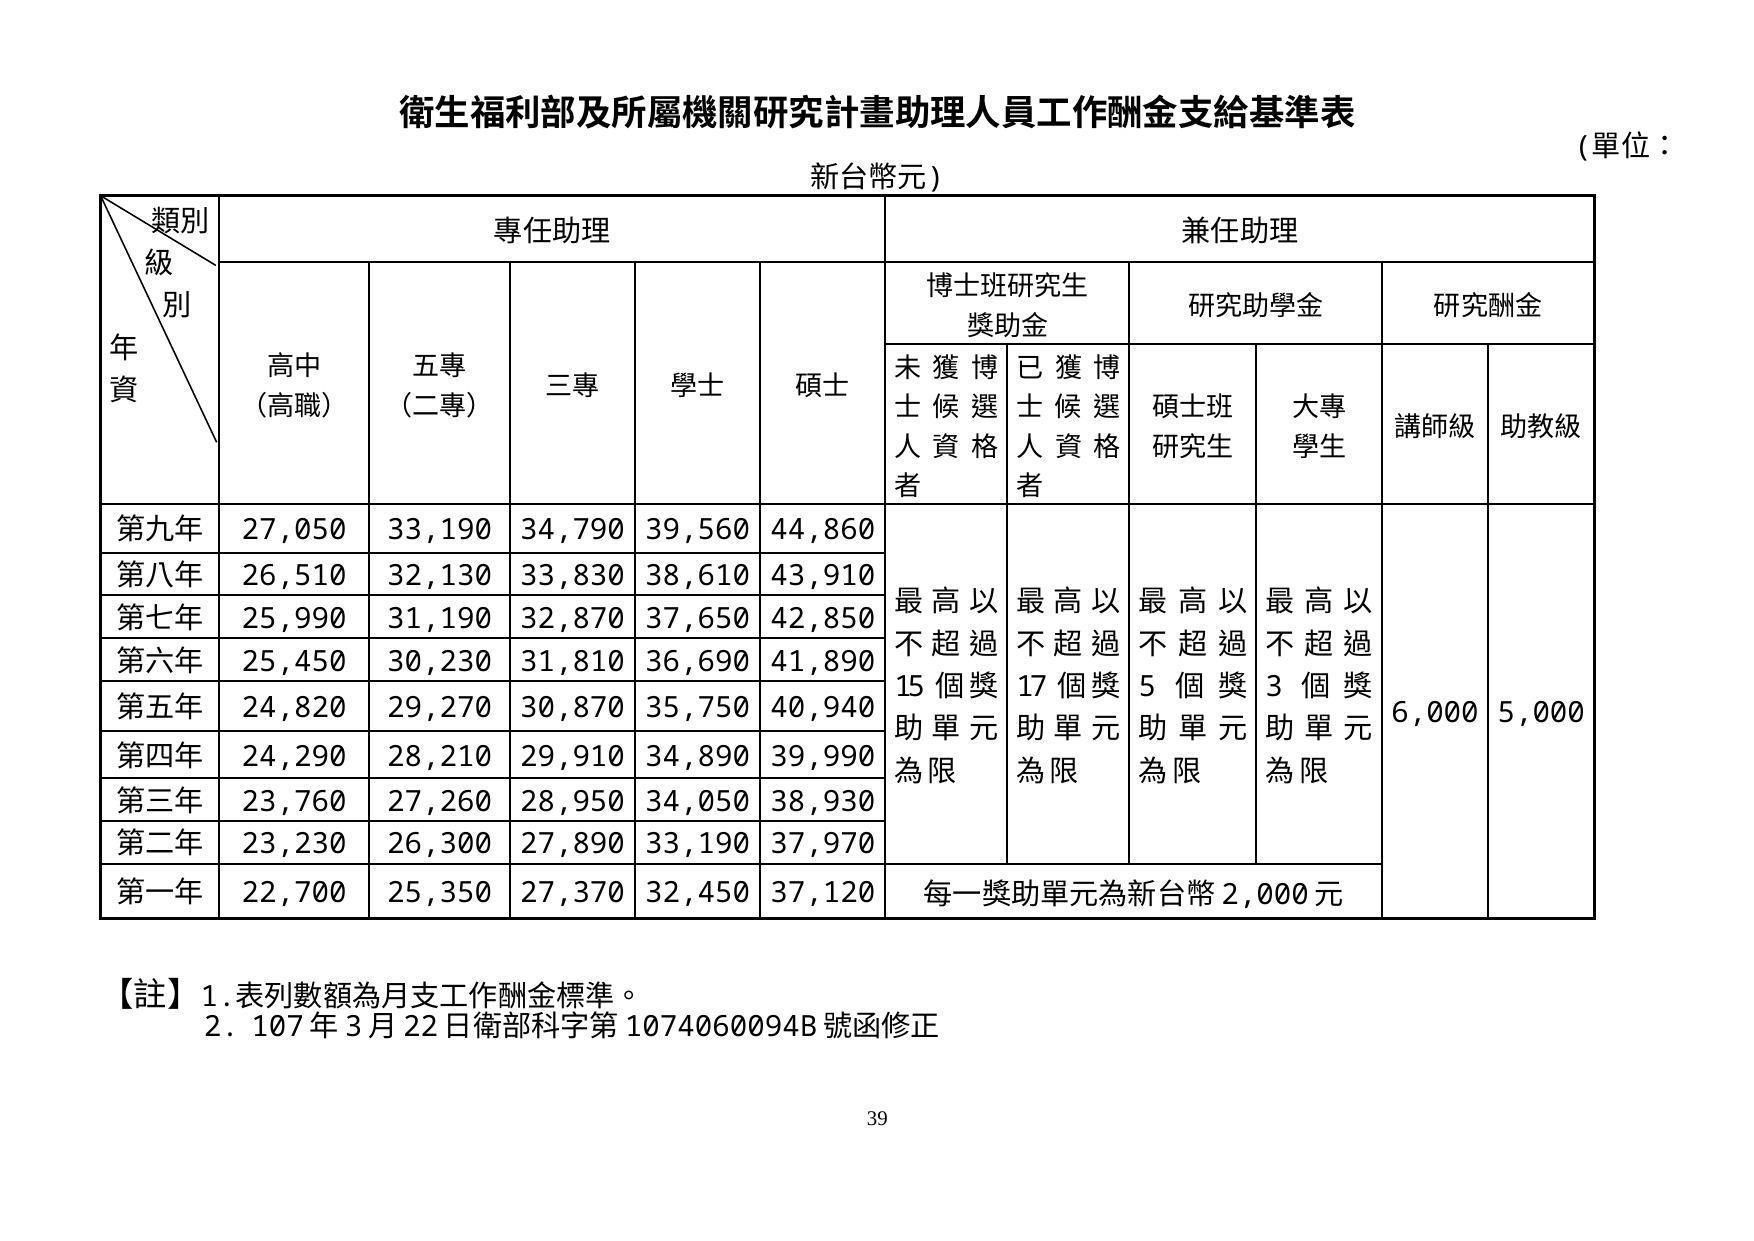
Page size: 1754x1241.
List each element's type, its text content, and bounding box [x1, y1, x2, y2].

table_cell 32,450 [636, 865, 759, 917]
table_cell 33,190 [370, 505, 509, 552]
table_cell 已獲博士候選人資格者 [1008, 345, 1128, 503]
table_cell 24,820 [220, 682, 368, 730]
table_cell 未獲博士候選人資格者 [886, 345, 1006, 503]
table_cell 29,910 [511, 732, 634, 777]
table_cell 30,870 [511, 682, 634, 730]
table_cell 講師級 [1383, 345, 1487, 503]
table_cell 5,000 [1489, 505, 1593, 917]
table_cell 27,050 [220, 505, 368, 552]
table_cell 28,210 [370, 732, 509, 777]
table_cell 高中 （高職） [220, 263, 368, 503]
table_cell 36,690 [636, 639, 759, 680]
table_cell 研究助學金 [1130, 263, 1381, 343]
table_cell 第二年 [102, 822, 218, 862]
table_cell 最高以不超過15個獎助單元為限 [886, 505, 1006, 862]
table_cell 33,830 [511, 554, 634, 594]
table_cell 44,860 [761, 505, 884, 552]
table_cell 23,760 [220, 779, 368, 820]
table_cell 35,750 [636, 682, 759, 730]
table_cell 27,370 [511, 865, 634, 917]
text (單位：新台幣元) [100, 132, 1653, 194]
table_cell 第七年 [102, 596, 218, 637]
table_cell 第八年 [102, 554, 218, 594]
text 【註】1.表列數額為月支工作酬金標準。 [100, 983, 1653, 1013]
table_cell 39,560 [636, 505, 759, 552]
table_cell 27,890 [511, 822, 634, 862]
table_cell 40,940 [761, 682, 884, 730]
table_cell 最高以不超過 3個獎助單元為限 [1257, 505, 1381, 862]
table_cell 34,050 [636, 779, 759, 820]
table_cell 第四年 [102, 732, 218, 777]
table_cell 三專 [511, 263, 634, 503]
table_cell 42,850 [761, 596, 884, 637]
table_cell 31,810 [511, 639, 634, 680]
table_cell 33,190 [636, 822, 759, 862]
table_cell 41,890 [761, 639, 884, 680]
table_cell 30,230 [370, 639, 509, 680]
table_cell 最高以不超過 5個獎助單元為限 [1130, 505, 1255, 862]
table_cell 31,190 [370, 596, 509, 637]
table_cell 37,970 [761, 822, 884, 862]
table_cell 26,300 [370, 822, 509, 862]
table_cell 每一獎助單元為新台幣2,000元 [886, 865, 1381, 917]
table_cell 第九年 [102, 505, 218, 552]
table_cell 43,910 [761, 554, 884, 594]
table_cell 第五年 [102, 682, 218, 730]
table_header 兼任助理 [886, 197, 1593, 261]
table_cell 大專 學生 [1257, 345, 1381, 503]
table_cell 25,450 [220, 639, 368, 680]
table_cell 五專 （二專） [370, 263, 509, 503]
table_cell 32,870 [511, 596, 634, 637]
table_header 類別 級 別 年 資 [104, 197, 218, 441]
table_cell 第一年 [102, 865, 218, 917]
table_header 專任助理 [220, 197, 884, 261]
table_header 類別 級 別 年 資 [102, 203, 218, 503]
table_cell 24,290 [220, 732, 368, 777]
table_cell 39,990 [761, 732, 884, 777]
table_cell 助教級 [1489, 345, 1593, 503]
table_cell 26,510 [220, 554, 368, 594]
table_cell 22,700 [220, 865, 368, 917]
table_cell 25,350 [370, 865, 509, 917]
text 衛生福利部及所屬機關研究計畫助理人員工作酬金支給基準表 [100, 100, 1653, 132]
table_cell 最高以不超過 17個獎助單元為限 [1008, 505, 1128, 862]
table_cell 博士班研究生 獎助金 [886, 263, 1128, 343]
table_cell 29,270 [370, 682, 509, 730]
table_cell 32,130 [370, 554, 509, 594]
table_cell 碩士班 研究生 [1130, 345, 1255, 503]
table_cell 6,000 [1383, 505, 1487, 917]
table_cell 第三年 [102, 779, 218, 820]
table_cell 25,990 [220, 596, 368, 637]
table_cell 37,650 [636, 596, 759, 637]
table_cell 27,260 [370, 779, 509, 820]
text 2.107年3月22日衛部科字第1074060094B號函修正 [204, 1013, 1653, 1042]
table_cell 37,120 [761, 865, 884, 917]
table_cell 34,790 [511, 505, 634, 552]
table_cell 學士 [636, 263, 759, 503]
table_cell 23,230 [220, 822, 368, 862]
table_cell 第六年 [102, 639, 218, 680]
table_cell 38,930 [761, 779, 884, 820]
table_cell 研究酬金 [1383, 263, 1593, 343]
table_cell 34,890 [636, 732, 759, 777]
table_cell 38,610 [636, 554, 759, 594]
table_cell 28,950 [511, 779, 634, 820]
table_cell 碩士 [761, 263, 884, 503]
